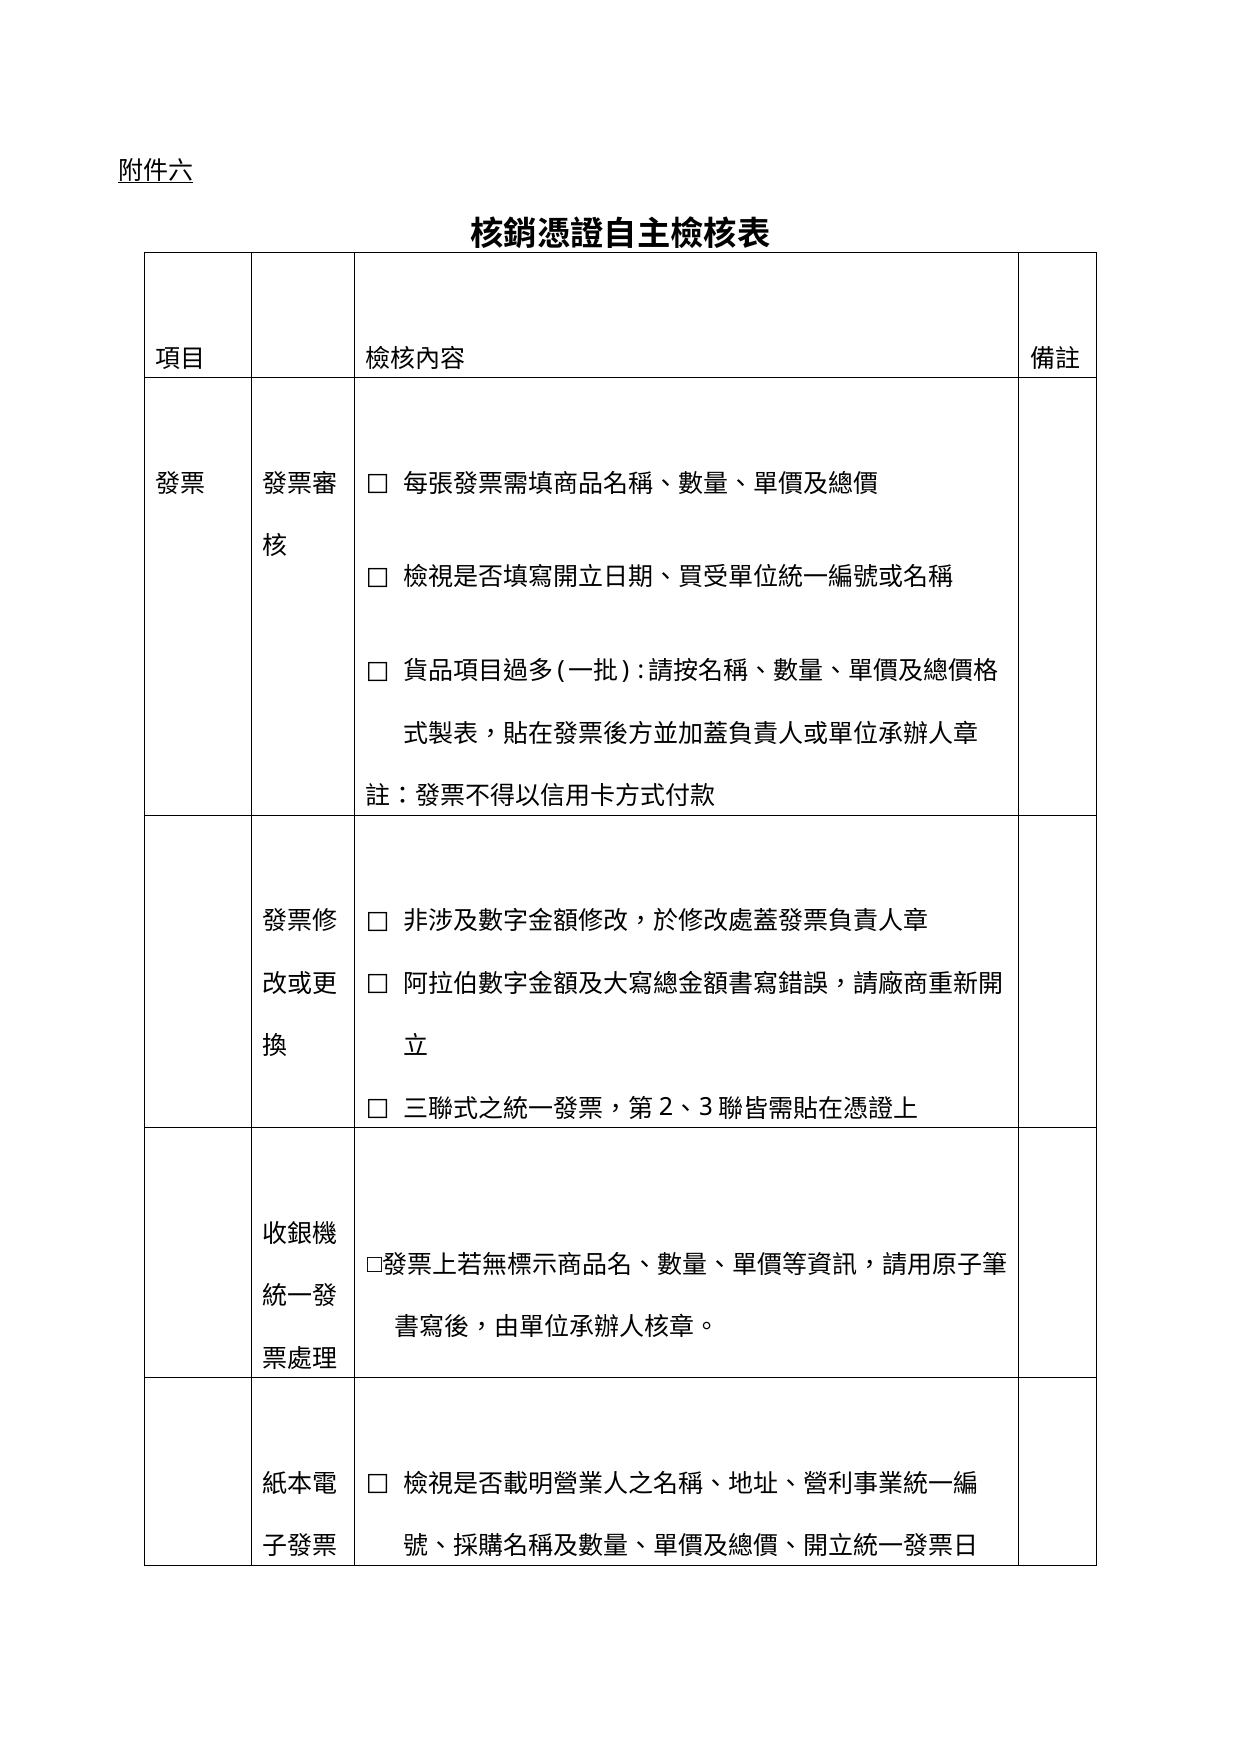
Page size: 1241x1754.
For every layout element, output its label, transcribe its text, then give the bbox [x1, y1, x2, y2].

table_cell [1019, 378, 1096, 814]
table_cell 發票修改或更換 [252, 816, 354, 1127]
table_header 備註 [1019, 253, 1096, 377]
table_cell [145, 816, 251, 1127]
table_cell [145, 1378, 251, 1564]
table_cell 檢視是否載明營業人之名稱、地址、營利事業統一編號、採購名稱及數量、單價及總價、開立統一發票日 [355, 1378, 1018, 1564]
table_cell 收銀機統一發票處理 [252, 1128, 354, 1377]
table_header [252, 253, 354, 377]
table_cell 非涉及數字金額修改，於修改處蓋發票負責人章 阿拉伯數字金額及大寫總金額書寫錯誤，請廠商重新開立 三聯式之統一發票，第2、3聯皆需貼在憑證上 [355, 816, 1018, 1127]
table_cell [145, 1128, 251, 1377]
table_cell [1019, 1378, 1096, 1564]
table_header 項目 [145, 253, 251, 377]
text 附件六 [118, 127, 1122, 189]
text 核銷憑證自主檢核表 [118, 189, 1122, 252]
table_header 檢核內容 [355, 253, 1018, 377]
table_cell 每張發票需填商品名稱、數量、單價及總價 檢視是否填寫開立日期、買受單位統一編號或名稱 貨品項目過多(一批):請按名稱、數量、單價及總價格式製表，貼在發票後方並加蓋負責人或單位承辦人章 註：發票不得以信用卡方式付款 [355, 378, 1018, 814]
table_cell □發票上若無標示商品名、數量、單價等資訊，請用原子筆書寫後，由單位承辦人核章。 [355, 1128, 1018, 1377]
table_cell 紙本電子發票 [252, 1378, 354, 1564]
table_cell [1019, 1128, 1096, 1377]
table_cell [1019, 816, 1096, 1127]
table_cell 發票 [145, 378, 251, 814]
table_cell 發票審核 [252, 378, 354, 814]
